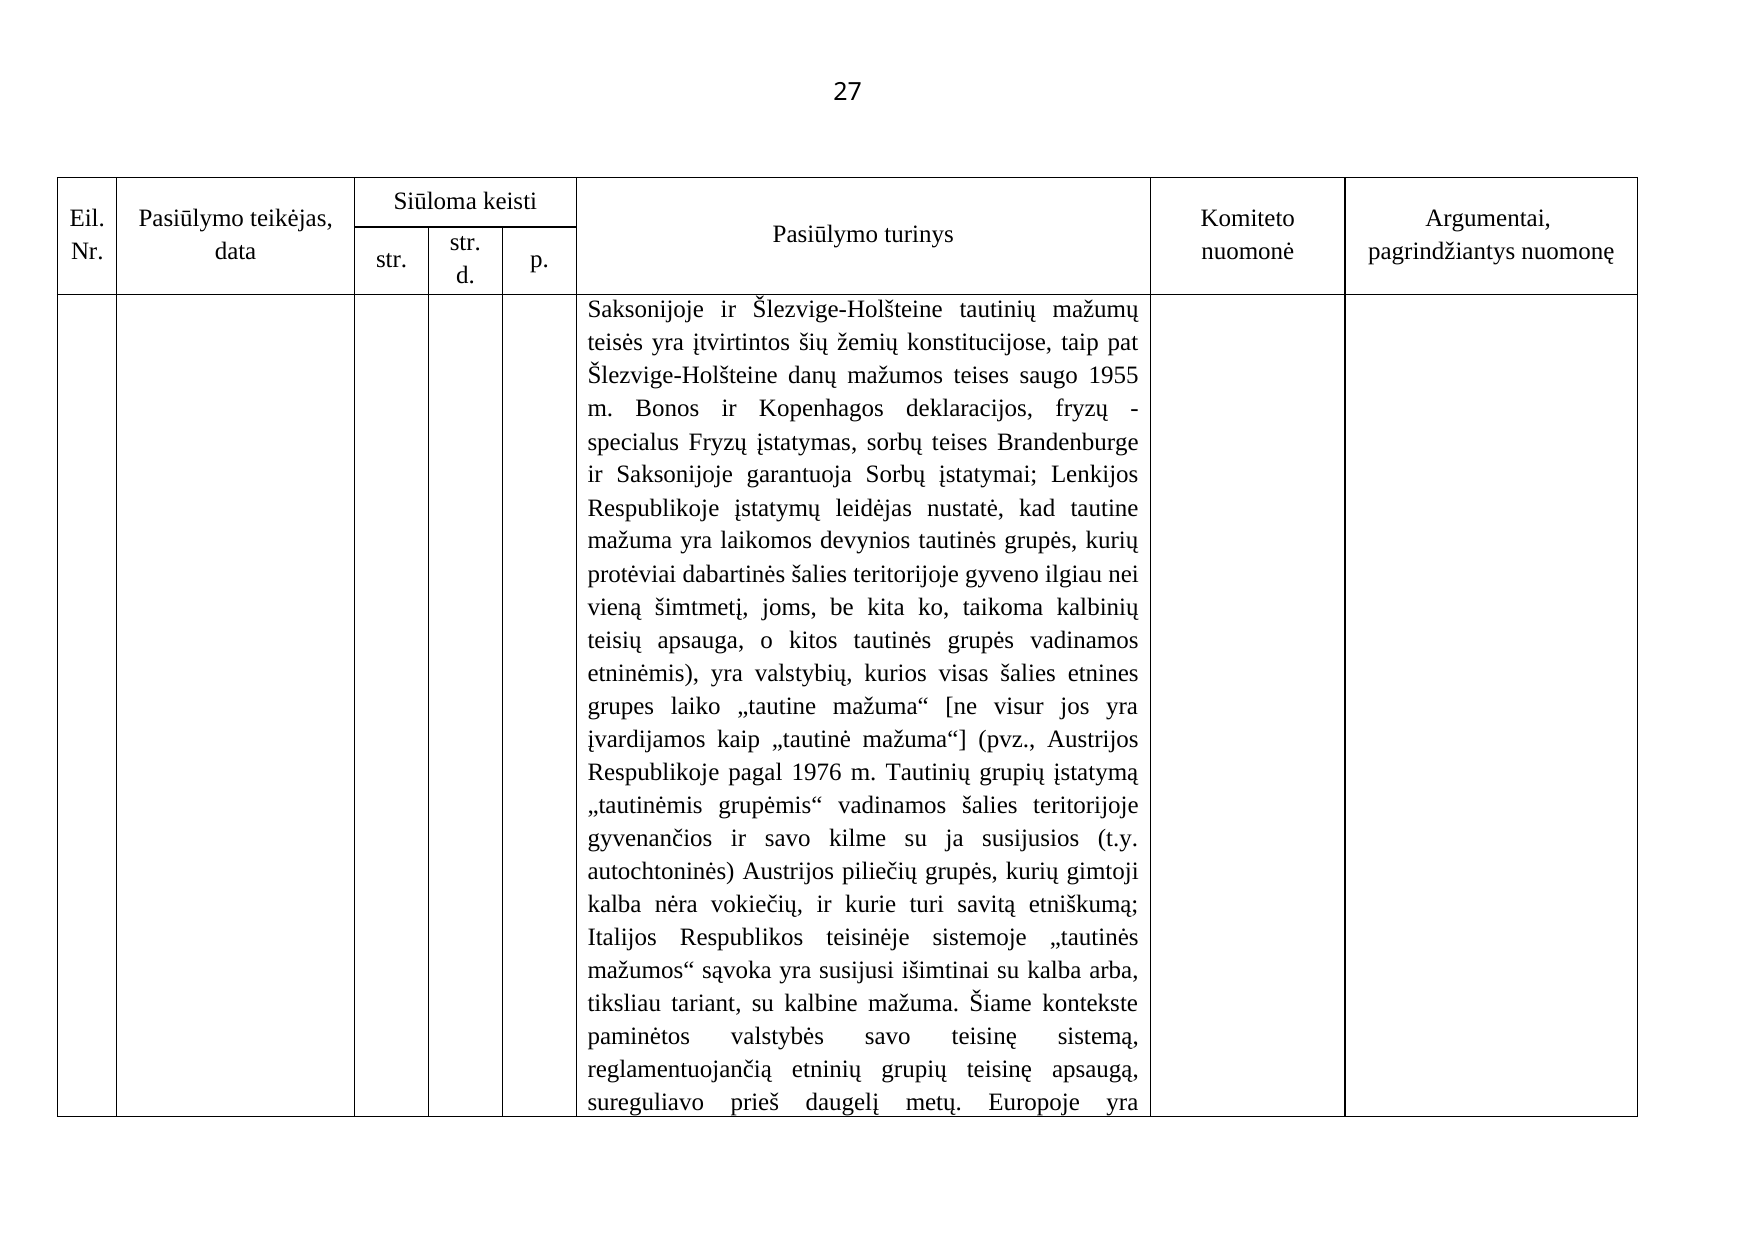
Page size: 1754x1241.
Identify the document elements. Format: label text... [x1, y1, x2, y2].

table_cell [429, 295, 502, 1116]
table_header Pasiūlymo turinys [577, 178, 1150, 293]
table_cell [58, 295, 116, 1116]
table_cell [1346, 295, 1637, 1116]
table_header Siūloma keisti [355, 178, 576, 226]
table_header Argumentai, pagrindžiantys nuomonę [1346, 178, 1637, 293]
table_header Komiteto nuomonė [1151, 178, 1344, 293]
table_cell [355, 295, 428, 1116]
table_cell str. d. [429, 228, 502, 293]
table_cell str. [355, 228, 428, 293]
table_cell p. [503, 228, 576, 293]
table_header Eil. Nr. [58, 178, 116, 293]
table_cell [503, 295, 576, 1116]
table_header Pasiūlymo teikėjas, data [117, 178, 354, 293]
table_cell [117, 295, 354, 1116]
table_cell Saksonijoje ir Šlezvige-Holšteine tautinių mažumų teisės yra įtvirtintos šių žemių konstitucijose, taip pat Šlezvige-Holšteine danų mažumos teises saugo 1955 m. Bonos ir Kopenhagos deklaracijos, fryzų - specialus Fryzų įstatymas, sorbų teises Brandenburge ir Saksonijoje garantuoja Sorbų įstatymai; Lenkijos Respublikoje įstatymų leidėjas nustatė, kad tautine mažuma yra laikomos devynios tautinės grupės, kurių protėviai dabartinės šalies teritorijoje gyveno ilgiau nei vieną šimtmetį, joms, be kita ko, taikoma kalbinių teisių apsauga, o kitos tautinės grupės vadinamos etninėmis), yra valstybių, kurios visas šalies etnines grupes laiko „tautine mažuma“ [ne visur jos yra įvardijamos kaip „tautinė mažuma“] (pvz., Austrijos Respublikoje pagal 1976 m. Tautinių grupių įstatymą „tautinėmis grupėmis“ vadinamos šalies teritorijoje gyvenančios ir savo kilme su ja susijusios (t.y. autochtoninės) Austrijos piliečių grupės, kurių gimtoji kalba nėra vokiečių, ir kurie turi savitą etniškumą; Italijos Respublikos teisinėje sistemoje „tautinės mažumos“ sąvoka yra susijusi išimtinai su kalba arba, tiksliau tariant, su kalbine mažuma. Šiame kontekste paminėtos valstybės savo teisinę sistemą, reglamentuojančią etninių grupių teisinę apsaugą, sureguliavo prieš daugelį metų. Europoje yra [577, 295, 1150, 1116]
table_cell [1151, 295, 1344, 1116]
